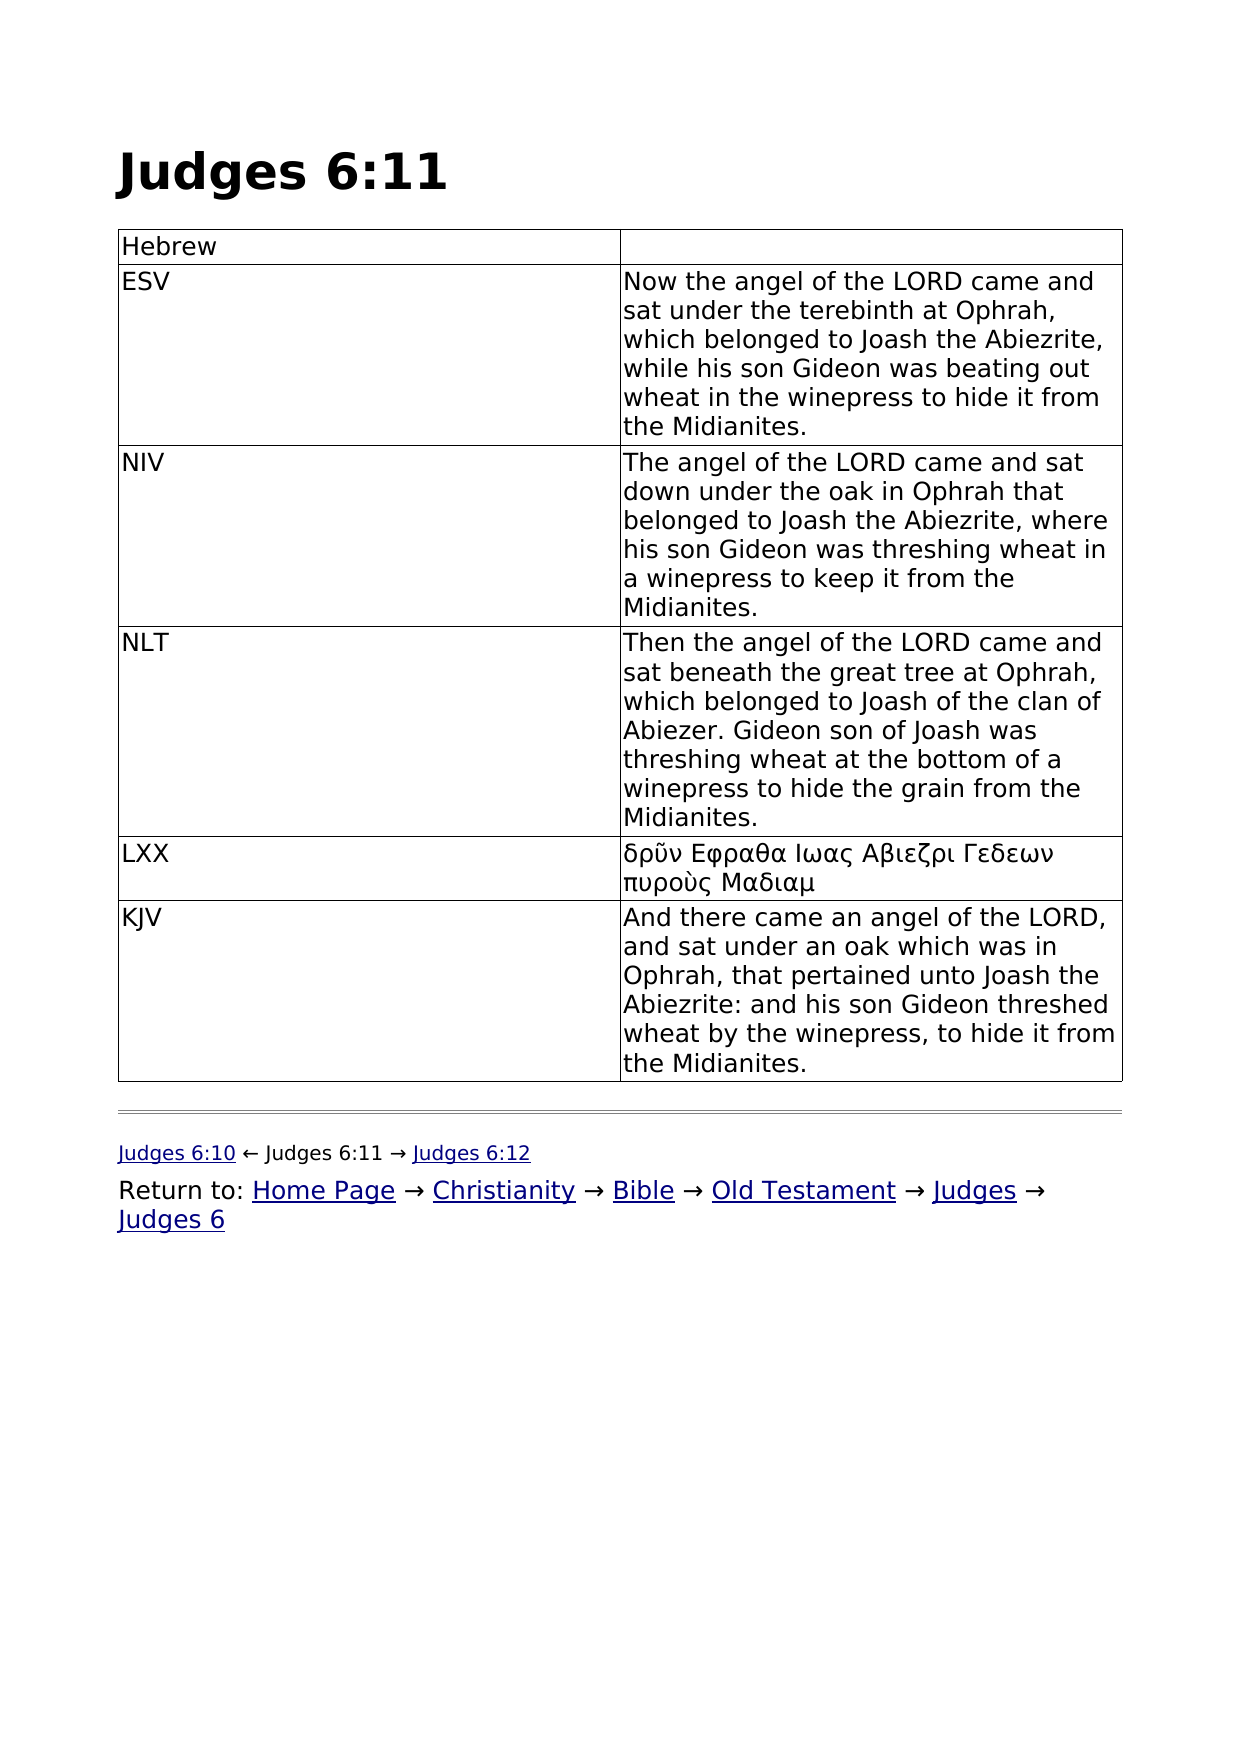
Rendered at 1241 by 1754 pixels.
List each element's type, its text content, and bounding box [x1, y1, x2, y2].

text Return to: Home Page → Christianity → Bible → Old Testament → Judges → Judges 6 [118, 1176, 1122, 1234]
text Judges 6:10 ← Judges 6:11 → Judges 6:12 [118, 1142, 1122, 1176]
table_header [621, 230, 1122, 264]
table_cell Now the angel of the LORD came and sat under the terebinth at Ophrah, which belonged to Joash the Abiezrite, while his son Gideon was beating out wheat in the winepress to hide it from the Midianites. [621, 265, 1122, 445]
table_cell NLT [119, 627, 620, 836]
subtitle Judges 6:11 [118, 143, 1122, 201]
table_cell NIV [119, 446, 620, 626]
table_cell Then the angel of the LORD came and sat beneath the great tree at Ophrah, which belonged to Joash of the clan of Abiezer. Gideon son of Joash was threshing wheat at the bottom of a winepress to hide the grain from the Midianites. [621, 627, 1122, 836]
table_cell ESV [119, 265, 620, 445]
table_header Hebrew [119, 230, 620, 264]
table_cell KJV [119, 901, 620, 1081]
table_cell And there came an angel of the LORD, and sat under an oak which was in Ophrah, that pertained unto Joash the Abiezrite: and his son Gideon threshed wheat by the winepress, to hide it from the Midianites. [621, 901, 1122, 1081]
table_cell The angel of the LORD came and sat down under the oak in Ophrah that belonged to Joash the Abiezrite, where his son Gideon was threshing wheat in a winepress to keep it from the Midianites. [621, 446, 1122, 626]
table_cell LXX [119, 837, 620, 900]
table_cell δρῦν Εφραθα Ιωας Αβιεζρι Γεδεων πυροὺς Μαδιαμ [621, 837, 1122, 900]
